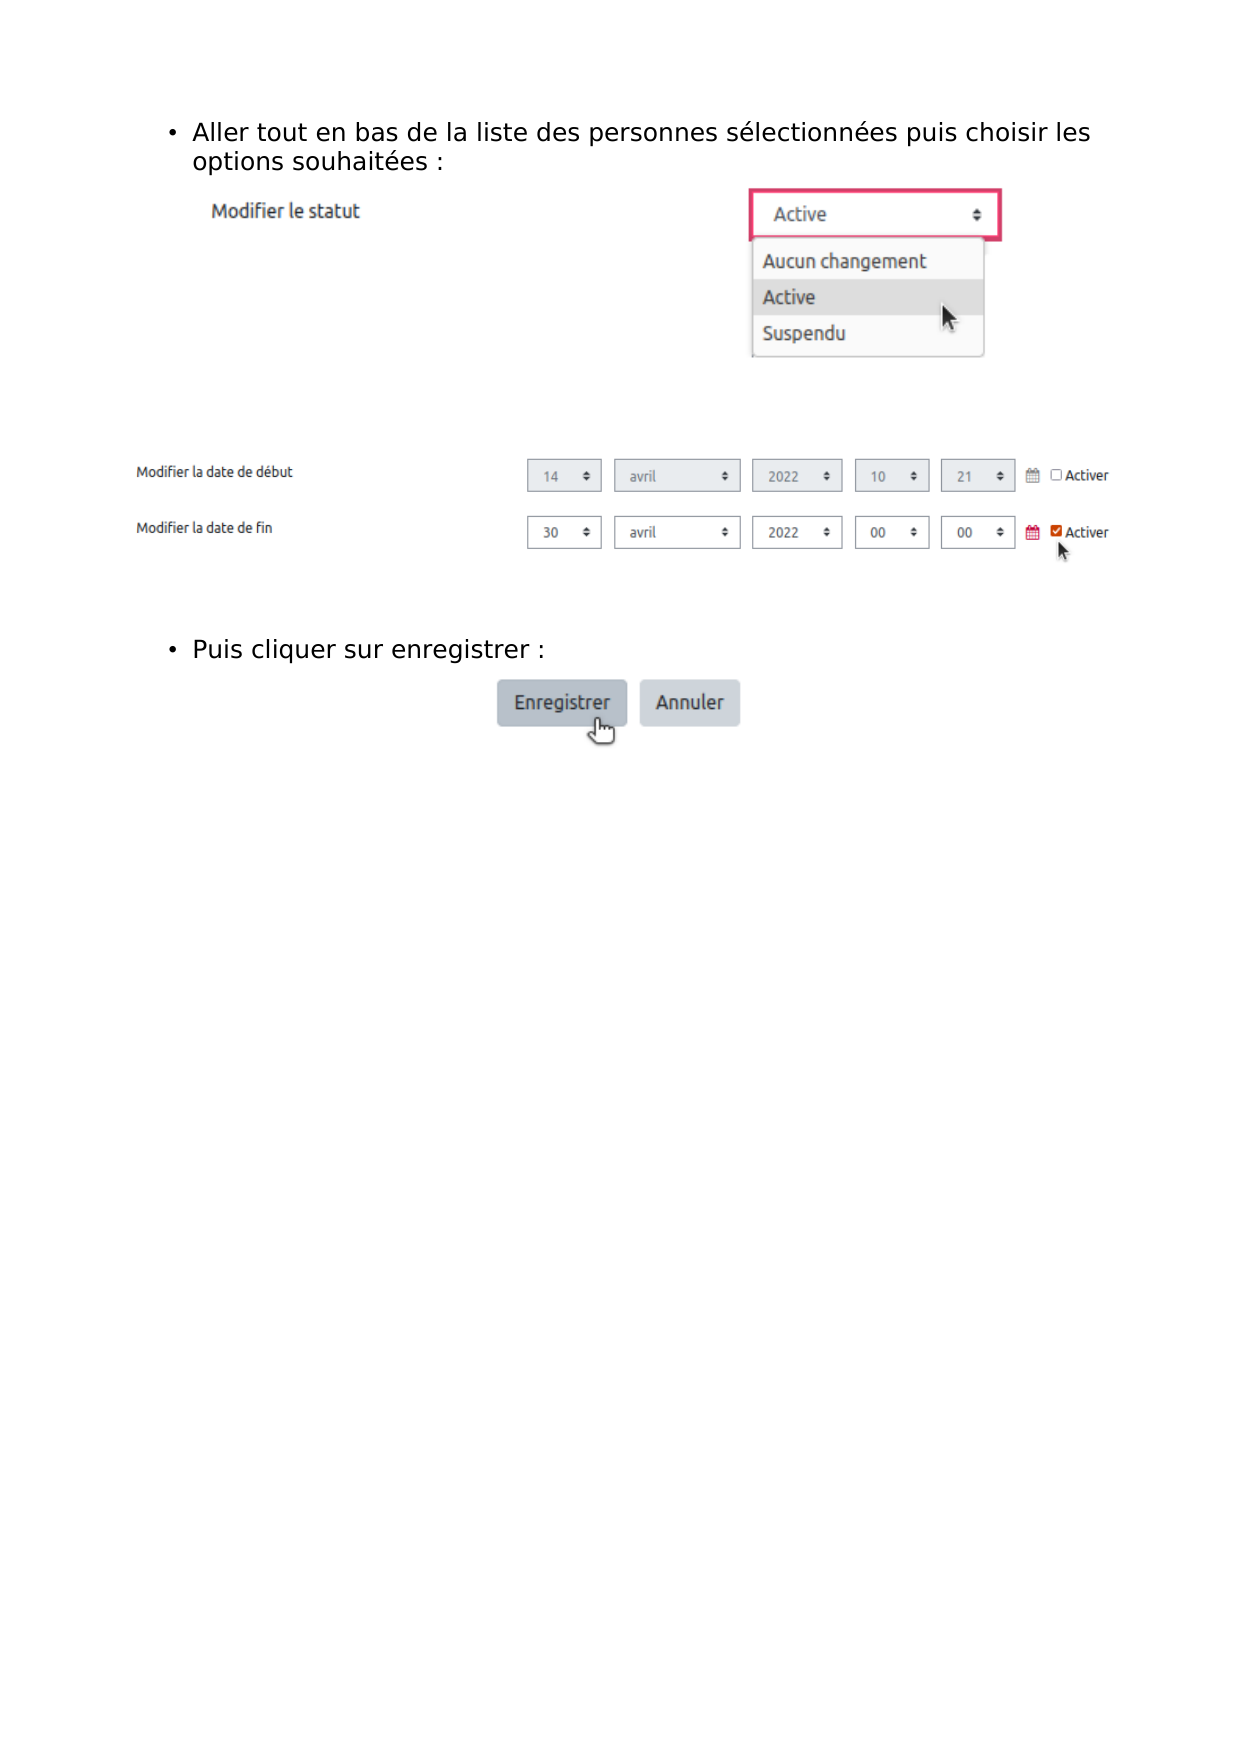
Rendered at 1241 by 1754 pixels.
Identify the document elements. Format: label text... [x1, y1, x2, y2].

picture [183, 176, 1057, 411]
list Puis cliquer sur enregistrer : [177, 635, 1122, 664]
picture [118, 452, 1123, 565]
picture [477, 664, 764, 763]
list Aller tout en bas de la liste des personnes sélectionnées puis choisir les options souhaitées : [177, 118, 1122, 176]
